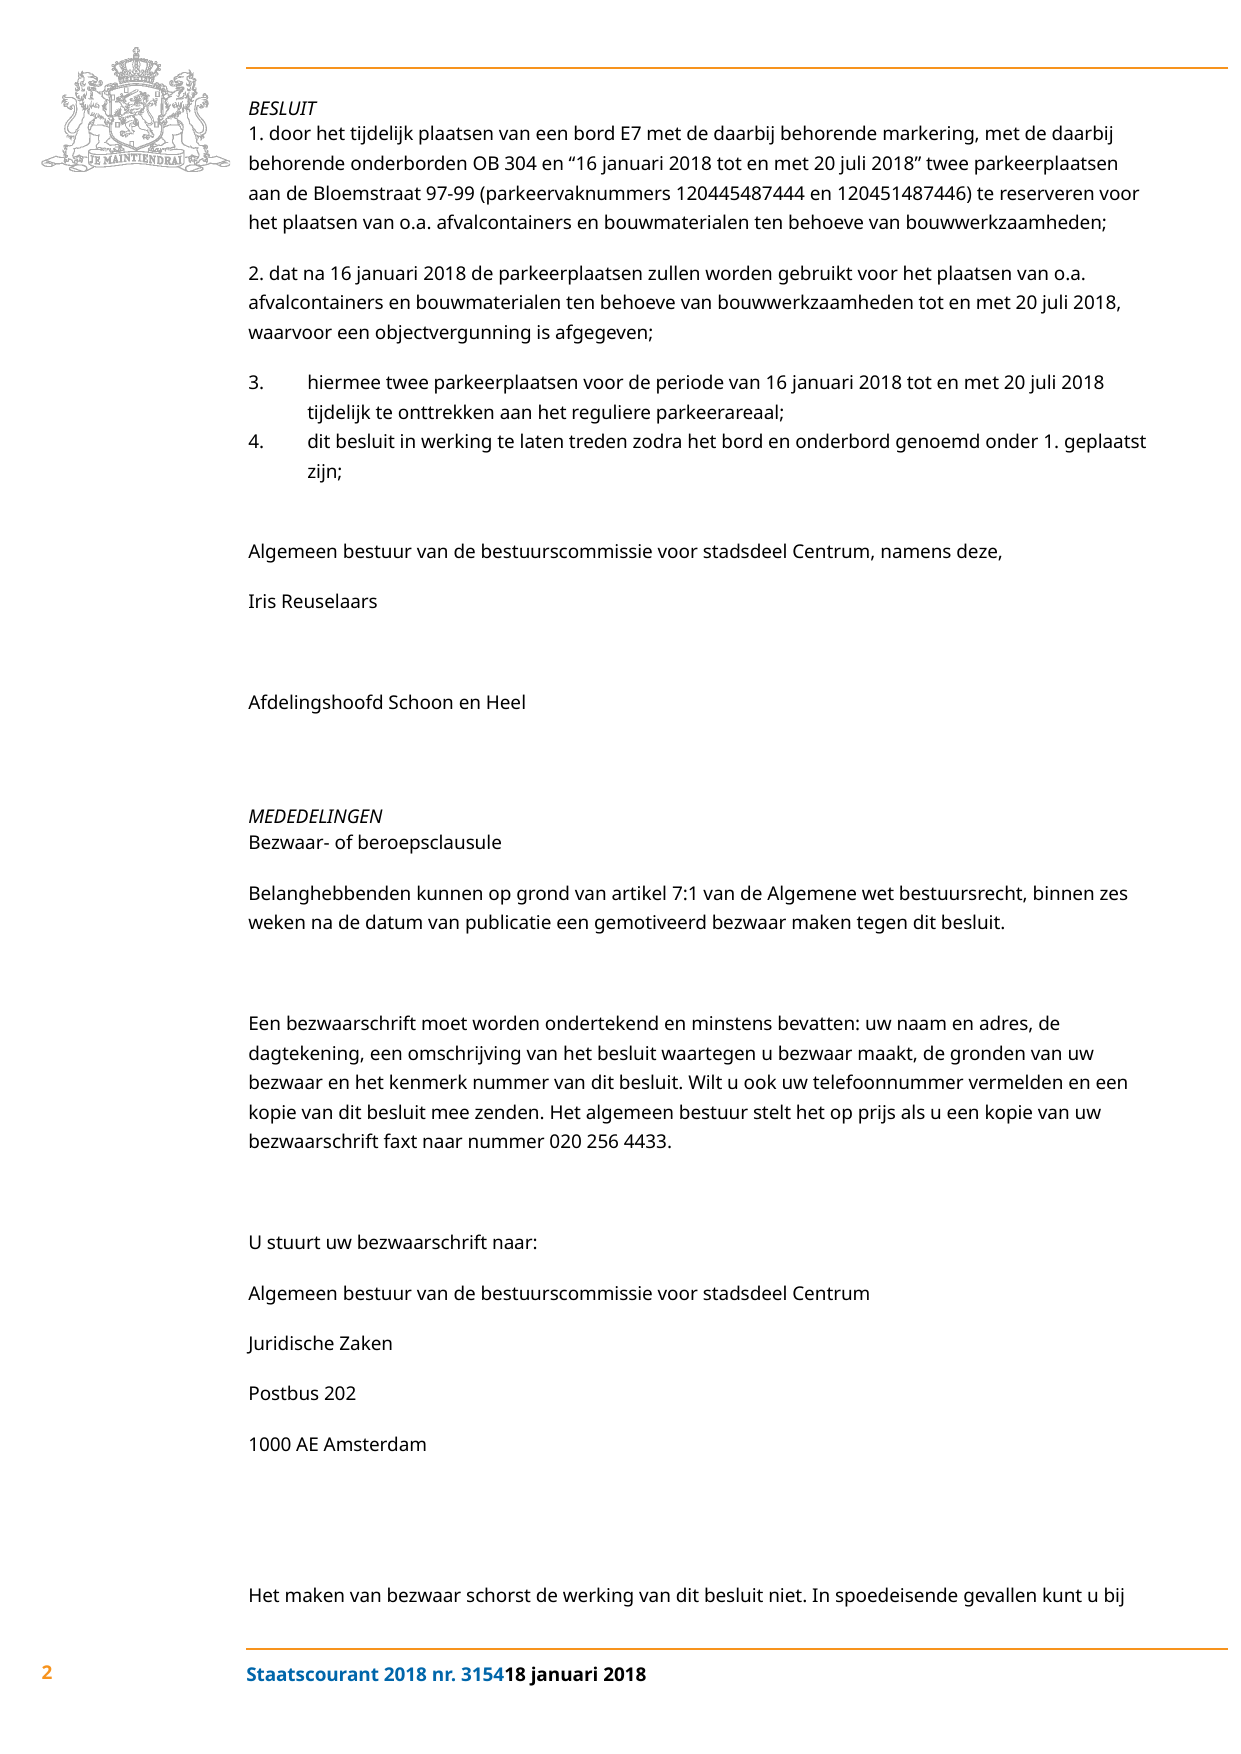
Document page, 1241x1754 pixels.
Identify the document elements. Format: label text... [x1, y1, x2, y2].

text BESLUIT [248, 95, 1152, 121]
list dit besluit in werking te laten treden zodra het bord en onderbord genoemd onder 1. geplaatst zijn; [248, 428, 1152, 484]
text Bezwaar- of beroepsclausule [248, 829, 1152, 855]
text Afdelingshoofd Schoon en Heel [248, 689, 1152, 715]
text Iris Reuselaars [248, 588, 1152, 614]
text Postbus 202 [248, 1381, 1152, 1406]
text Algemeen bestuur van de bestuurscommissie voor stadsdeel Centrum [248, 1280, 1152, 1306]
text Algemeen bestuur van de bestuurscommissie voor stadsdeel Centrum, namens deze, [248, 538, 1152, 564]
text MEDEDELINGEN [248, 804, 1152, 829]
text Het maken van bezwaar schorst de werking van dit besluit niet. In spoedeisende gevallen kunt u bij [248, 1582, 1152, 1608]
text Een bezwaarschrift moet worden ondertekend en minstens bevatten: uw naam en adres, de dagtekening, een omschrijving van het besluit waartegen u bezwaar maakt, de gronden van uw bezwaar en het kenmerk nummer van dit besluit. Wilt u ook uw telefoonnummer vermelden en een kopie van dit besluit mee zenden. Het algemeen bestuur stelt het op prijs als u een kopie van uw bezwaarschrift faxt naar nummer 020 256 4433. [248, 1010, 1152, 1154]
text 1. door het tijdelijk plaatsen van een bord E7 met de daarbij behorende markering, met de daarbij behorende onderborden OB 304 en “16 januari 2018 tot en met 20 juli 2018” twee parkeerplaatsen aan de Bloemstraat 97-99 (parkeervaknummers 120445487444 en 120451487446) te reserveren voor het plaatsen van o.a. afvalcontainers en bouwmaterialen ten behoeve van bouwwerkzaamheden; [248, 121, 1152, 235]
text U stuurt uw bezwaarschrift naar: [248, 1229, 1152, 1255]
text Belanghebbenden kunnen op grond van artikel 7:1 van de Algemene wet bestuursrecht, binnen zes weken na de datum van publicatie een gemotiveerd bezwaar maken tegen dit besluit. [248, 880, 1152, 935]
text Juridische Zaken [248, 1330, 1152, 1356]
text 2. dat na 16 januari 2018 de parkeerplaatsen zullen worden gebruikt voor het plaatsen van o.a. afvalcontainers en bouwmaterialen ten behoeve van bouwwerkzaamheden tot en met 20 juli 2018, waarvoor een objectvergunning is afgegeven; [248, 260, 1152, 344]
picture [41, 47, 231, 172]
list hiermee twee parkeerplaatsen voor de periode van 16 januari 2018 tot en met 20 juli 2018 tijdelijk te onttrekken aan het reguliere parkeerareaal; [248, 369, 1152, 424]
text 1000 AE Amsterdam [248, 1431, 1152, 1457]
